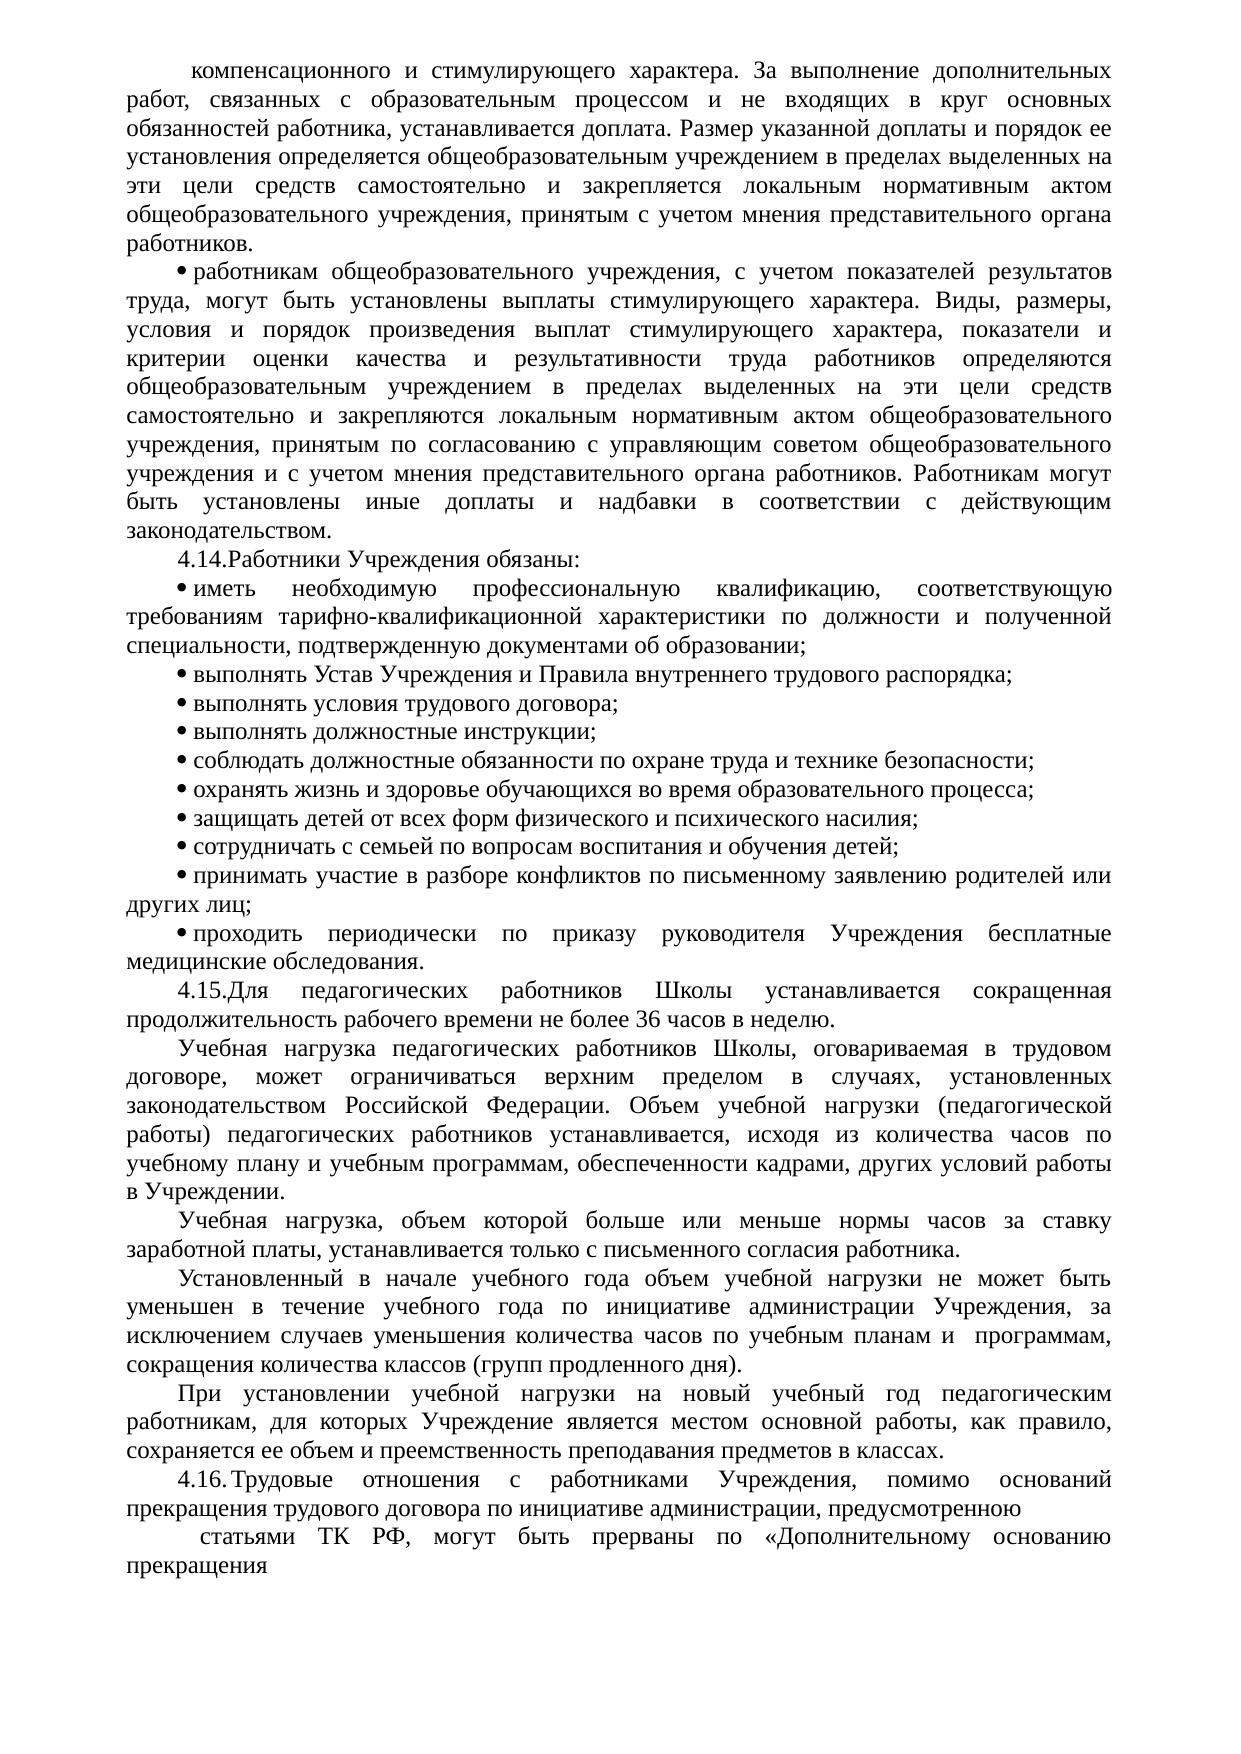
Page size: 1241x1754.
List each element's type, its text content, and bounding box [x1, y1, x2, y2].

text компенсационного и стимулирующего характера. За выполнение дополнительных работ, связанных с образовательным процессом и не входящих в круг основных обязанностей работника, устанавливается доплата. Размер указанной доплаты и порядок ее установления определяется общеобразовательным учреждением в пределах выделенных на эти цели средств самостоятельно и закрепляется локальным нормативным актом общеобразовательного учреждения, принятым с учетом мнения представительного органа работников. [126, 55, 1113, 256]
list соблюдать должностные обязанности по охране труда и технике безопасности; [126, 745, 1113, 774]
text Установленный в начале учебного года объем учебной нагрузки не может быть уменьшен в течение учебного года по инициативе администрации Учреждения, за исключением случаев уменьшения количества часов по учебным планам и программам, сокращения количества классов (групп продленного дня). [126, 1263, 1113, 1378]
list Трудовые отношения с работниками Учреждения, помимо оснований прекращения трудового договора по инициативе администрации, предусмотренною [126, 1464, 1113, 1521]
text Учебная нагрузка педагогических работников Школы, оговариваемая в трудовом договоре, может ограничиваться верхним пределом в случаях, установленных законодательством Российской Федерации. Объем учебной нагрузки (педагогической работы) педагогических работников устанавливается, исходя из количества часов по учебному плану и учебным программам, обеспеченности кадрами, других условий работы в Учреждении. [126, 1033, 1113, 1205]
text При установлении учебной нагрузки на новый учебный год педагогическим работникам, для которых Учреждение является местом основной работы, как правило, сохраняется ее объем и преемственность преподавания предметов в классах. [126, 1378, 1113, 1464]
list принимать участие в разборе конфликтов по письменному заявлению родителей или других лиц; [126, 860, 1113, 918]
list охранять жизнь и здоровье обучающихся во время образовательного процесса; [126, 774, 1113, 803]
list выполнять Устав Учреждения и Правила внутреннего трудового распорядка; [126, 659, 1113, 688]
text 4.14.Работники Учреждения обязаны: [126, 544, 1113, 573]
text статьями ТК РФ, могут быть прерваны по «Дополнительному основанию прекращения [126, 1521, 1113, 1579]
text 4.15.Для педагогических работников Школы устанавливается сокращенная продолжительность рабочего времени не более 36 часов в неделю. [126, 975, 1113, 1033]
list выполнять должностные инструкции; [126, 716, 1113, 745]
list защищать детей от всех форм физического и психического насилия; [126, 803, 1113, 831]
text Учебная нагрузка, объем которой больше или меньше нормы часов за ставку заработной платы, устанавливается только с письменного согласия работника. [126, 1205, 1113, 1263]
list проходить периодически по приказу руководителя Учреждения бесплатные медицинские обследования. [126, 918, 1113, 975]
list выполнять условия трудового договора; [126, 688, 1113, 716]
list сотрудничать с семьей по вопросам воспитания и обучения детей; [126, 831, 1113, 860]
list иметь необходимую профессиональную квалификацию, соответствующую требованиям тарифно-квалификационной характеристики по должности и полученной специальности, подтвержденную документами об образовании; [126, 573, 1113, 659]
list работникам общеобразовательного учреждения, с учетом показателей результатов труда, могут быть установлены выплаты стимулирующего характера. Виды, размеры, условия и порядок произведения выплат стимулирующего характера, показатели и критерии оценки качества и результативности труда работников определяются общеобразовательным учреждением в пределах выделенных на эти цели средств самостоятельно и закрепляются локальным нормативным актом общеобразовательного учреждения, принятым по согласованию с управляющим советом общеобразовательного учреждения и с учетом мнения представительного органа работников. Работникам могут быть установлены иные доплаты и надбавки в соответствии с действующим законодательством. [126, 256, 1113, 544]
